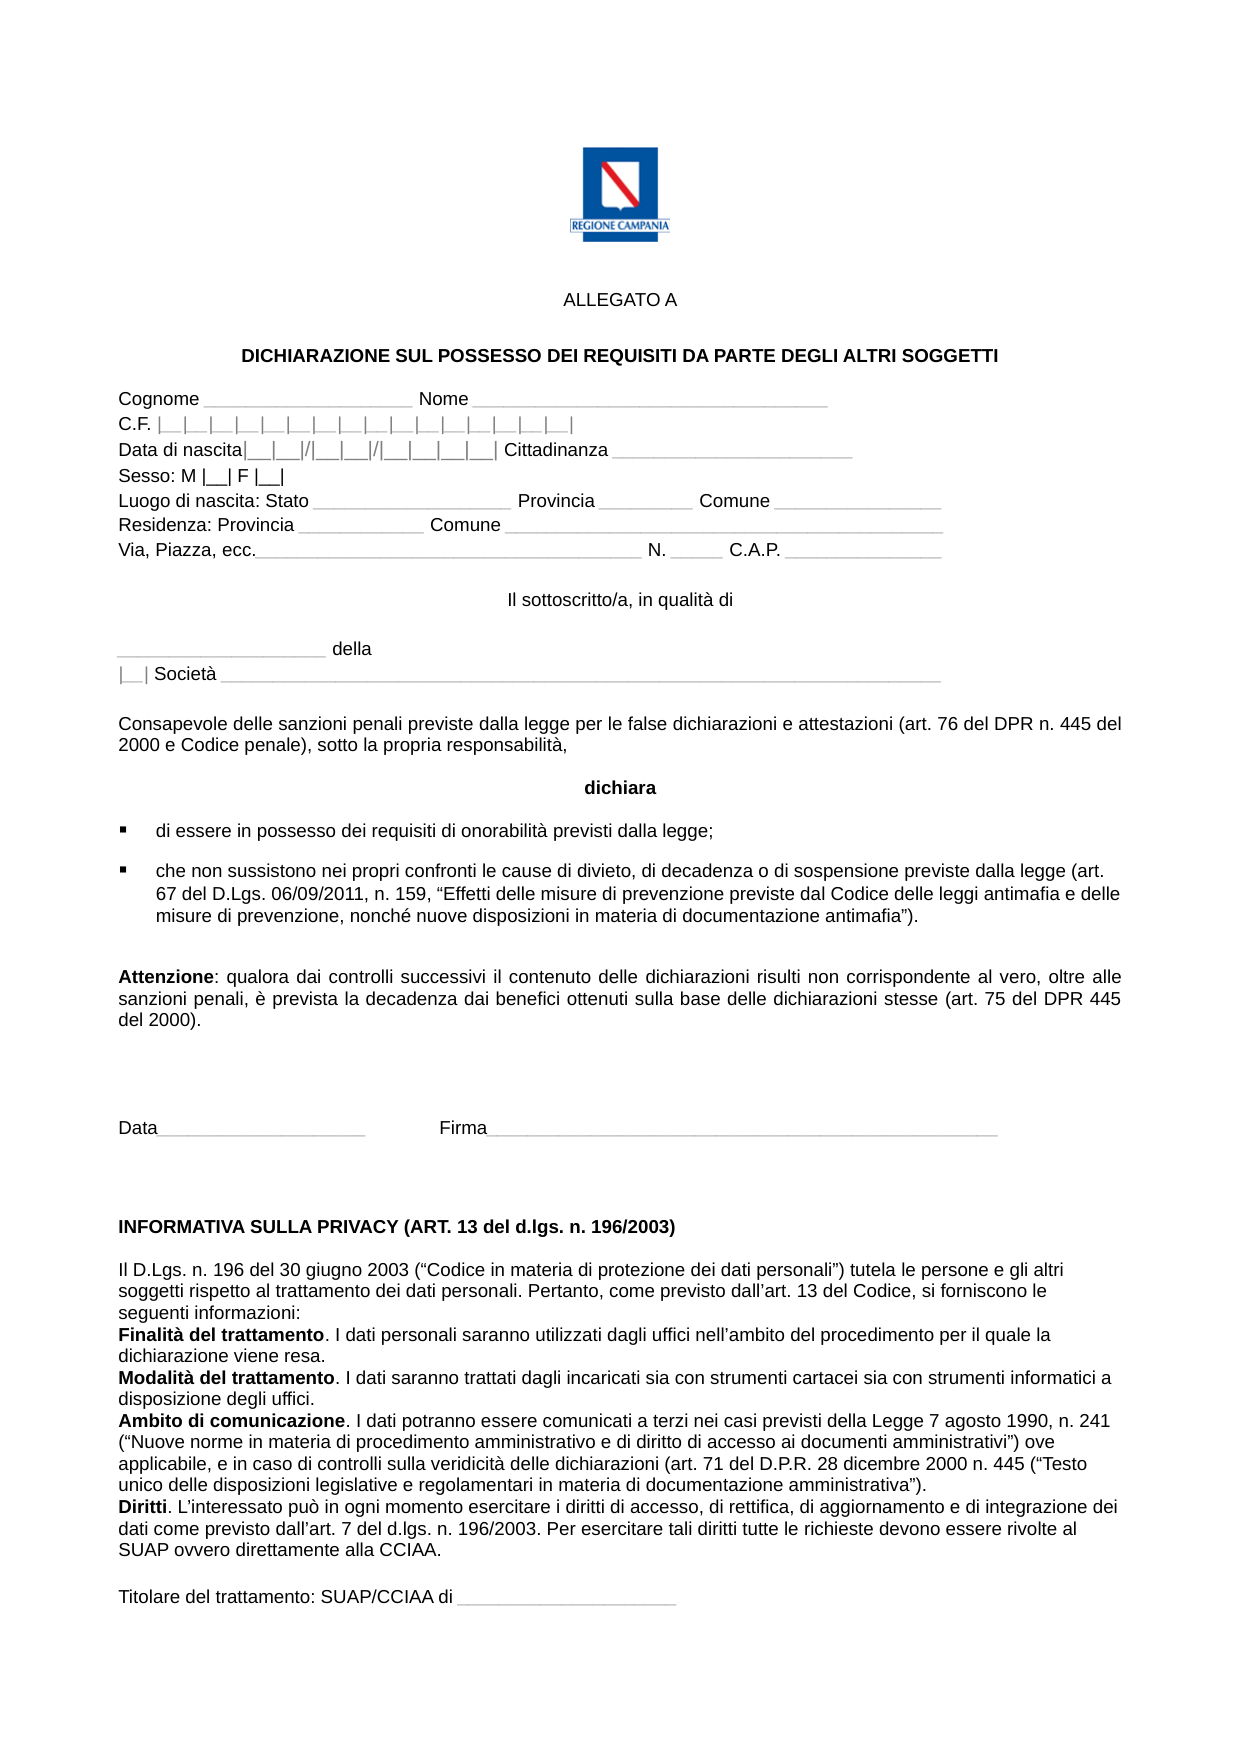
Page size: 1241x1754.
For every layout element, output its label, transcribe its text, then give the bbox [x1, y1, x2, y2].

list di essere in possesso dei requisiti di onorabilità previsti dalla legge; [118, 820, 1122, 842]
text INFORMATIVA SULLA PRIVACY (ART. 13 del d.lgs. n. 196/2003) [118, 1216, 1122, 1237]
text C.F. |__|__|__|__|__|__|__|__|__|__|__|__|__|__|__|__| [118, 412, 1122, 434]
text dichiara [118, 777, 1122, 799]
text Data____________________ Firma_________________________________________________ [118, 1117, 1122, 1138]
text Diritti. L’interessato può in ogni momento esercitare i diritti di accesso, di rettifica, di aggiornamento e di integrazione dei dati come previsto dall’art. 7 del d.lgs. n. 196/2003. Per esercitare tali diritti tutte le richieste devono essere rivolte al SUAP ovvero direttamente alla CCIAA. [118, 1496, 1122, 1561]
text Attenzione: qualora dai controlli successivi il contenuto delle dichiarazioni risulti non corrispondente al vero, oltre alle sanzioni penali, è prevista la decadenza dai benefici ottenuti sulla base delle dichiarazioni stesse (art. 75 del DPR 445 del 2000). [118, 966, 1122, 1031]
text Il D.Lgs. n. 196 del 30 giugno 2003 (“Codice in materia di protezione dei dati personali”) tutela le persone e gli altri soggetti rispetto al trattamento dei dati personali. Pertanto, come previsto dall’art. 13 del Codice, si forniscono le seguenti informazioni: [118, 1259, 1122, 1323]
text Modalità del trattamento. I dati saranno trattati dagli incaricati sia con strumenti cartacei sia con strumenti informatici a disposizione degli uffici. [118, 1366, 1122, 1409]
text ALLEGATO A [118, 289, 1122, 310]
text ____________________ della [118, 638, 1122, 660]
text DICHIARAZIONE SUL POSSESSO DEI REQUISITI DA PARTE DEGLI ALTRI SOGGETTI [118, 344, 1122, 366]
text Consapevole delle sanzioni penali previste dalla legge per le false dichiarazioni e attestazioni (art. 76 del DPR n. 445 del 2000 e Codice penale), sotto la propria responsabilità, [118, 712, 1122, 756]
text Luogo di nascita: Stato ___________________ Provincia _________ Comune ________________ [118, 489, 1122, 511]
list che non sussistono nei propri confronti le cause di divieto, di decadenza o di sospensione previste dalla legge (art. 67 del D.Lgs. 06/09/2011, n. 159, “Effetti delle misure di prevenzione previste dal Codice delle leggi antimafia e delle misure di prevenzione, nonché nuove disposizioni in materia di documentazione antimafia”). [118, 860, 1122, 927]
text Data di nascita|__|__|/|__|__|/|__|__|__|__| Cittadinanza _______________________ [118, 437, 1122, 461]
text Sesso: M |__| F |__| [118, 464, 1122, 486]
text |__| Società _____________________________________________________________________ [118, 663, 1122, 684]
text Via, Piazza, ecc._____________________________________ N. _____ C.A.P. _______________ [118, 539, 1122, 561]
text Cognome ____________________ Nome __________________________________ [118, 387, 1122, 409]
text Residenza: Provincia ____________ Comune __________________________________________ [118, 514, 1122, 536]
text Il sottoscritto/a, in qualità di [118, 588, 1122, 610]
text Finalità del trattamento. I dati personali saranno utilizzati dagli uffici nell’ambito del procedimento per il quale la dichiarazione viene resa. [118, 1323, 1122, 1366]
text Ambito di comunicazione. I dati potranno essere comunicati a terzi nei casi previsti della Legge 7 agosto 1990, n. 241 (“Nuove norme in materia di procedimento amministrativo e di diritto di accesso ai documenti amministrativi”) ove applicabile, e in caso di controlli sulla veridicità delle dichiarazioni (art. 71 del D.P.R. 28 dicembre 2000 n. 445 (“Testo unico delle disposizioni legislative e regolamentari in materia di documentazione amministrativa”). [118, 1409, 1122, 1496]
text Titolare del trattamento: SUAP/CCIAA di _____________________ [118, 1586, 1122, 1608]
